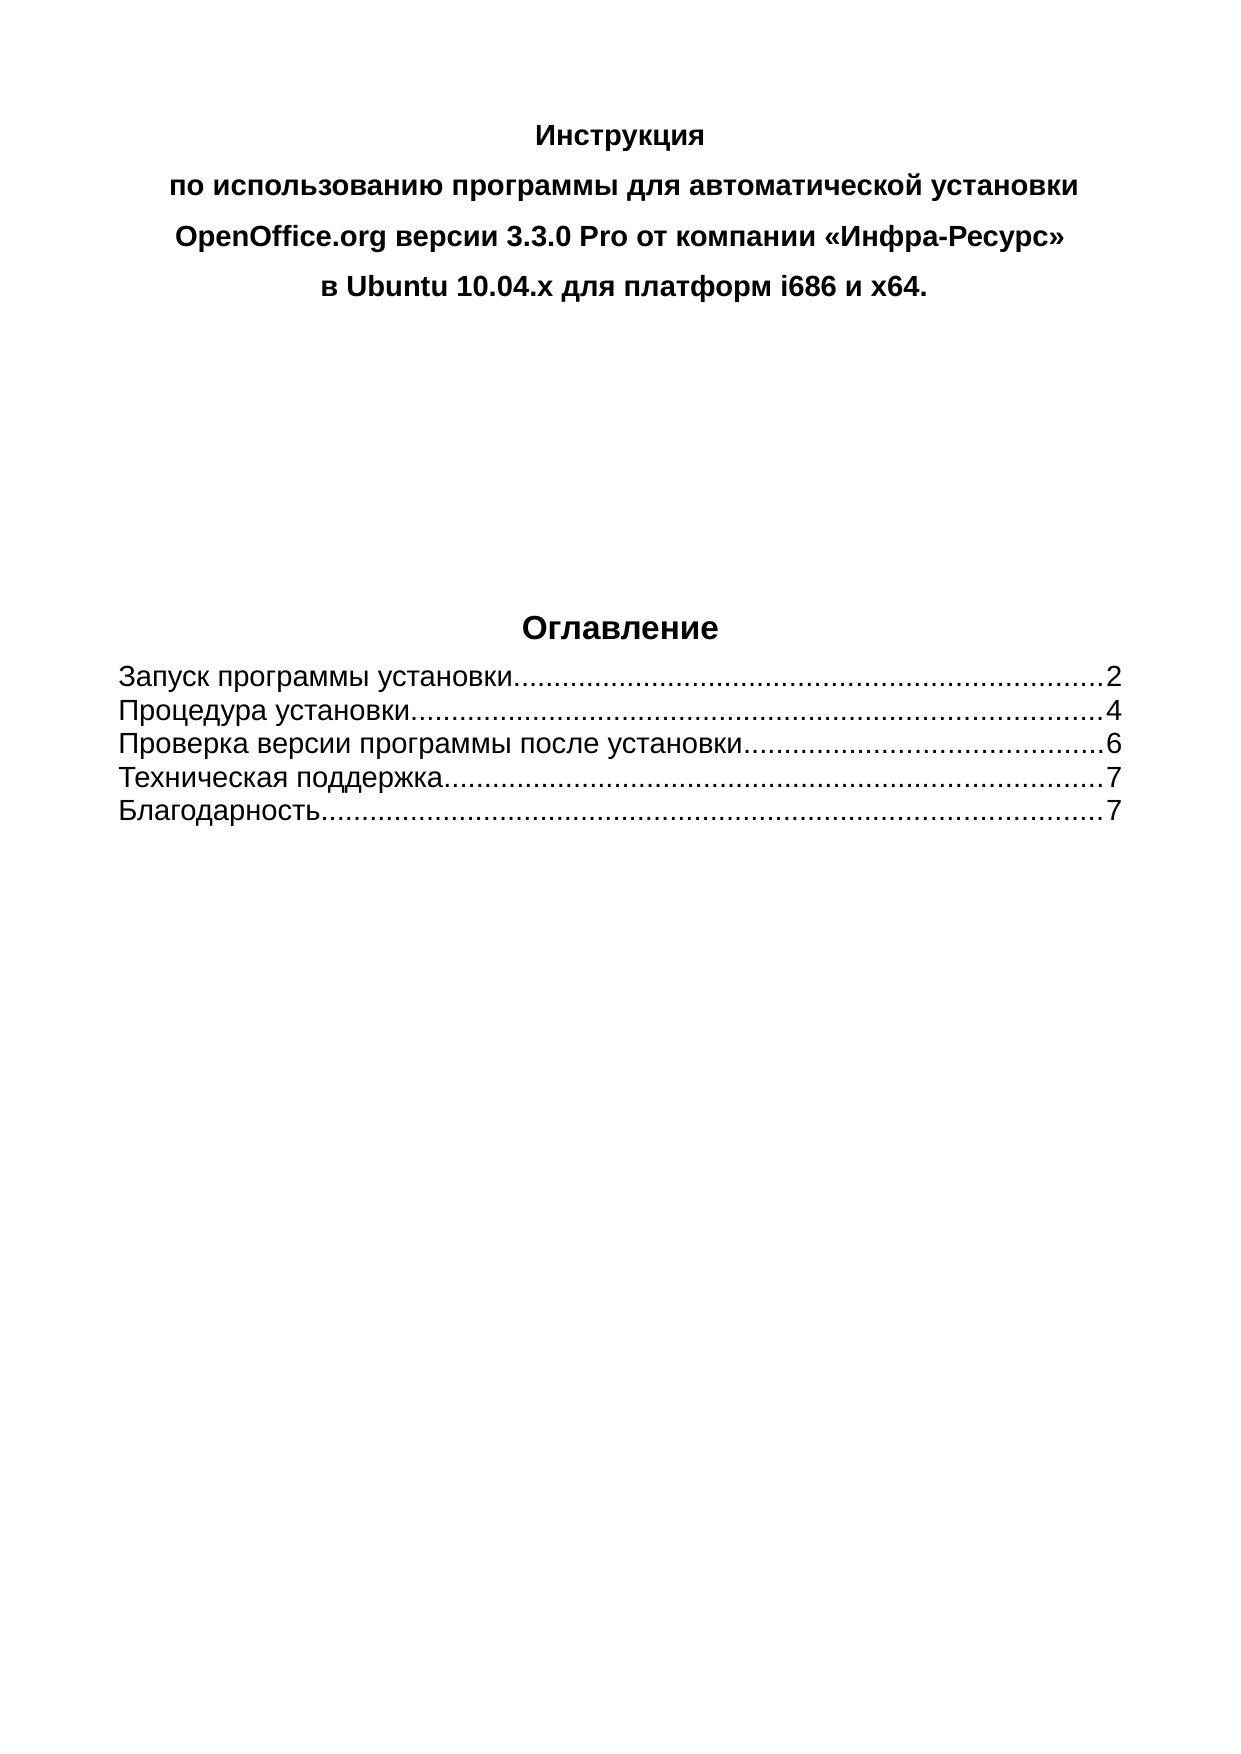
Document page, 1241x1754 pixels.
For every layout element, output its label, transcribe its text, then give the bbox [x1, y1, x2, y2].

text Процедура установки 4 [118, 693, 1122, 726]
subtitle Оглавление [118, 608, 1122, 647]
text Техническая поддержка 7 [118, 760, 1122, 793]
text по использованию программы для автоматической установки OpenOffice.org версии 3.3.0 Pro от компании «Инфра-Ресурс» в Ubuntu 10.04.х для платформ i686 и x64. [118, 168, 1122, 303]
text Запуск программы установки 2 [118, 659, 1122, 693]
text Инструкция [118, 118, 1122, 152]
text Проверка версии программы после установки 6 [118, 726, 1122, 760]
text Благодарность 7 [118, 793, 1122, 827]
